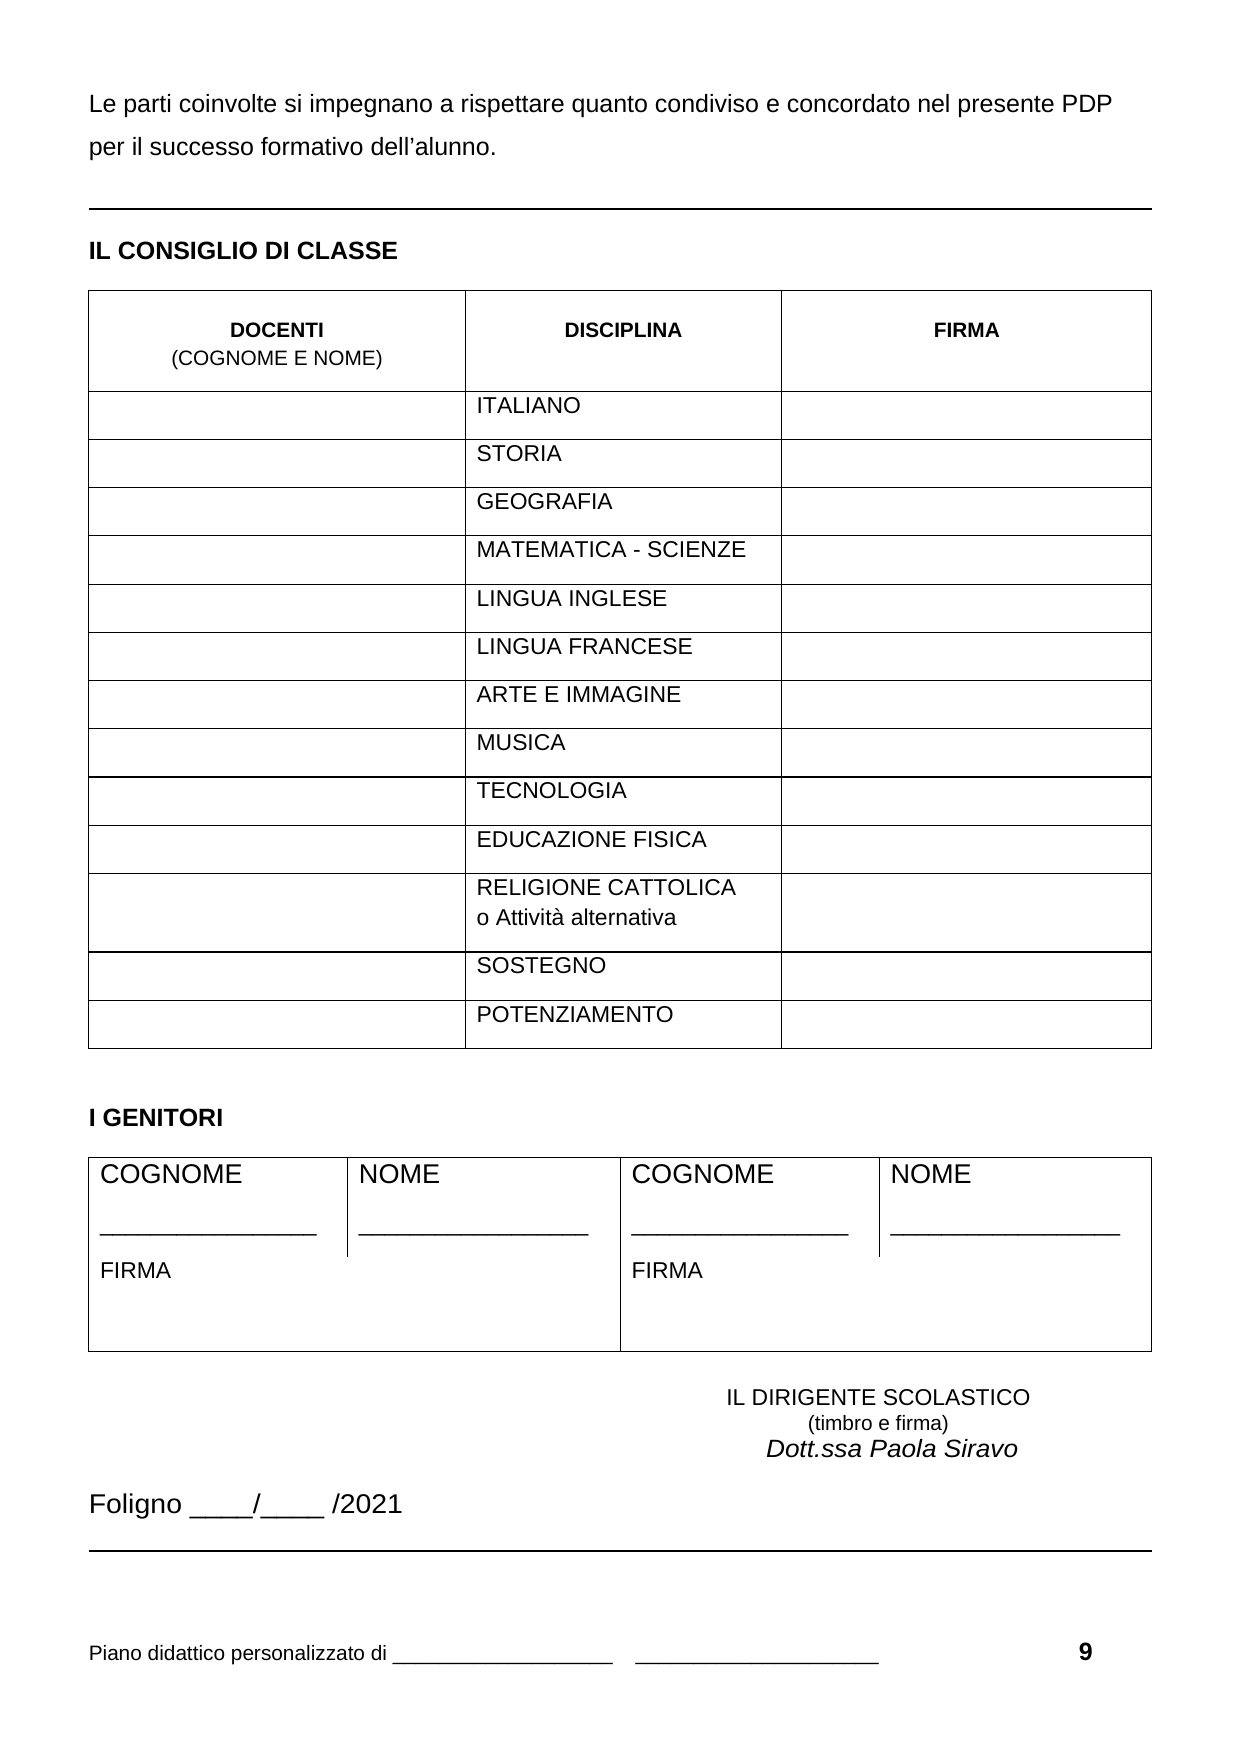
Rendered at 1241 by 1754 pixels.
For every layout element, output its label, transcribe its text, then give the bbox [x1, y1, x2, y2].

table_cell [782, 440, 1151, 487]
table_cell GEOGRAFIA [466, 488, 781, 535]
table_cell [89, 536, 465, 583]
table_cell [89, 392, 465, 439]
table_header COGNOME [621, 1158, 879, 1210]
table_cell [782, 778, 1151, 825]
table_cell FIRMA [621, 1257, 1151, 1304]
text Le parti coinvolte si impegnano a rispettare quanto condiviso e concordato nel presente PDP per il successo formativo dell’alunno. [88, 88, 1152, 210]
table_cell STORIA [466, 440, 781, 487]
text IL CONSIGLIO DI CLASSE [88, 236, 1152, 265]
table_cell [782, 874, 1151, 951]
table_header FIRMA [782, 291, 1151, 391]
table_cell [89, 953, 465, 999]
table_cell MATEMATICA - SCIENZE [466, 536, 781, 583]
table_cell [89, 681, 465, 728]
table_cell [782, 536, 1151, 583]
table_cell [89, 826, 465, 873]
table_cell [89, 778, 465, 825]
table_cell [782, 392, 1151, 439]
table_cell [89, 440, 465, 487]
table_cell _________________ [621, 1210, 879, 1257]
table_cell LINGUA FRANCESE [466, 633, 781, 680]
table_cell ARTE E IMMAGINE [466, 681, 781, 728]
table_header DISCIPLINA [466, 291, 781, 391]
table_header NOME [880, 1158, 1151, 1210]
table_cell [89, 488, 465, 535]
table_cell [782, 729, 1151, 776]
table_cell [89, 729, 465, 776]
table_cell _________________ [89, 1210, 347, 1257]
table_header DOCENTI (COGNOME E NOME) [89, 291, 465, 391]
table_cell SOSTEGNO [466, 953, 781, 999]
table_cell [782, 633, 1151, 680]
table_cell [89, 585, 465, 632]
table_cell [782, 1001, 1151, 1048]
table_cell [89, 1001, 465, 1048]
table_cell RELIGIONE CATTOLICA o Attività alternativa [466, 874, 781, 951]
table_cell MUSICA [466, 729, 781, 776]
text I GENITORI [88, 1103, 1152, 1131]
table_cell LINGUA INGLESE [466, 585, 781, 632]
table_cell [782, 953, 1151, 999]
table_cell [782, 488, 1151, 535]
table_cell [621, 1304, 1151, 1351]
table_header NOME [348, 1158, 620, 1210]
table_cell ITALIANO [466, 392, 781, 439]
table_cell __________________ [880, 1210, 1151, 1257]
table_cell __________________ [348, 1210, 620, 1257]
text IL DIRIGENTE SCOLASTICO (timbro e firma) Dott.ssa Paola Siravo [88, 1352, 1152, 1463]
table_cell [89, 1304, 620, 1351]
table_cell POTENZIAMENTO [466, 1001, 781, 1048]
table_cell [782, 826, 1151, 873]
table_cell [782, 681, 1151, 728]
table_cell FIRMA [89, 1257, 620, 1304]
table_cell EDUCAZIONE FISICA [466, 826, 781, 873]
table_cell [89, 874, 465, 951]
table_cell [782, 585, 1151, 632]
table_cell [89, 633, 465, 680]
table_cell TECNOLOGIA [466, 778, 781, 825]
table_header COGNOME [89, 1158, 347, 1210]
text Foligno ____/____ /2021 [88, 1488, 1152, 1552]
